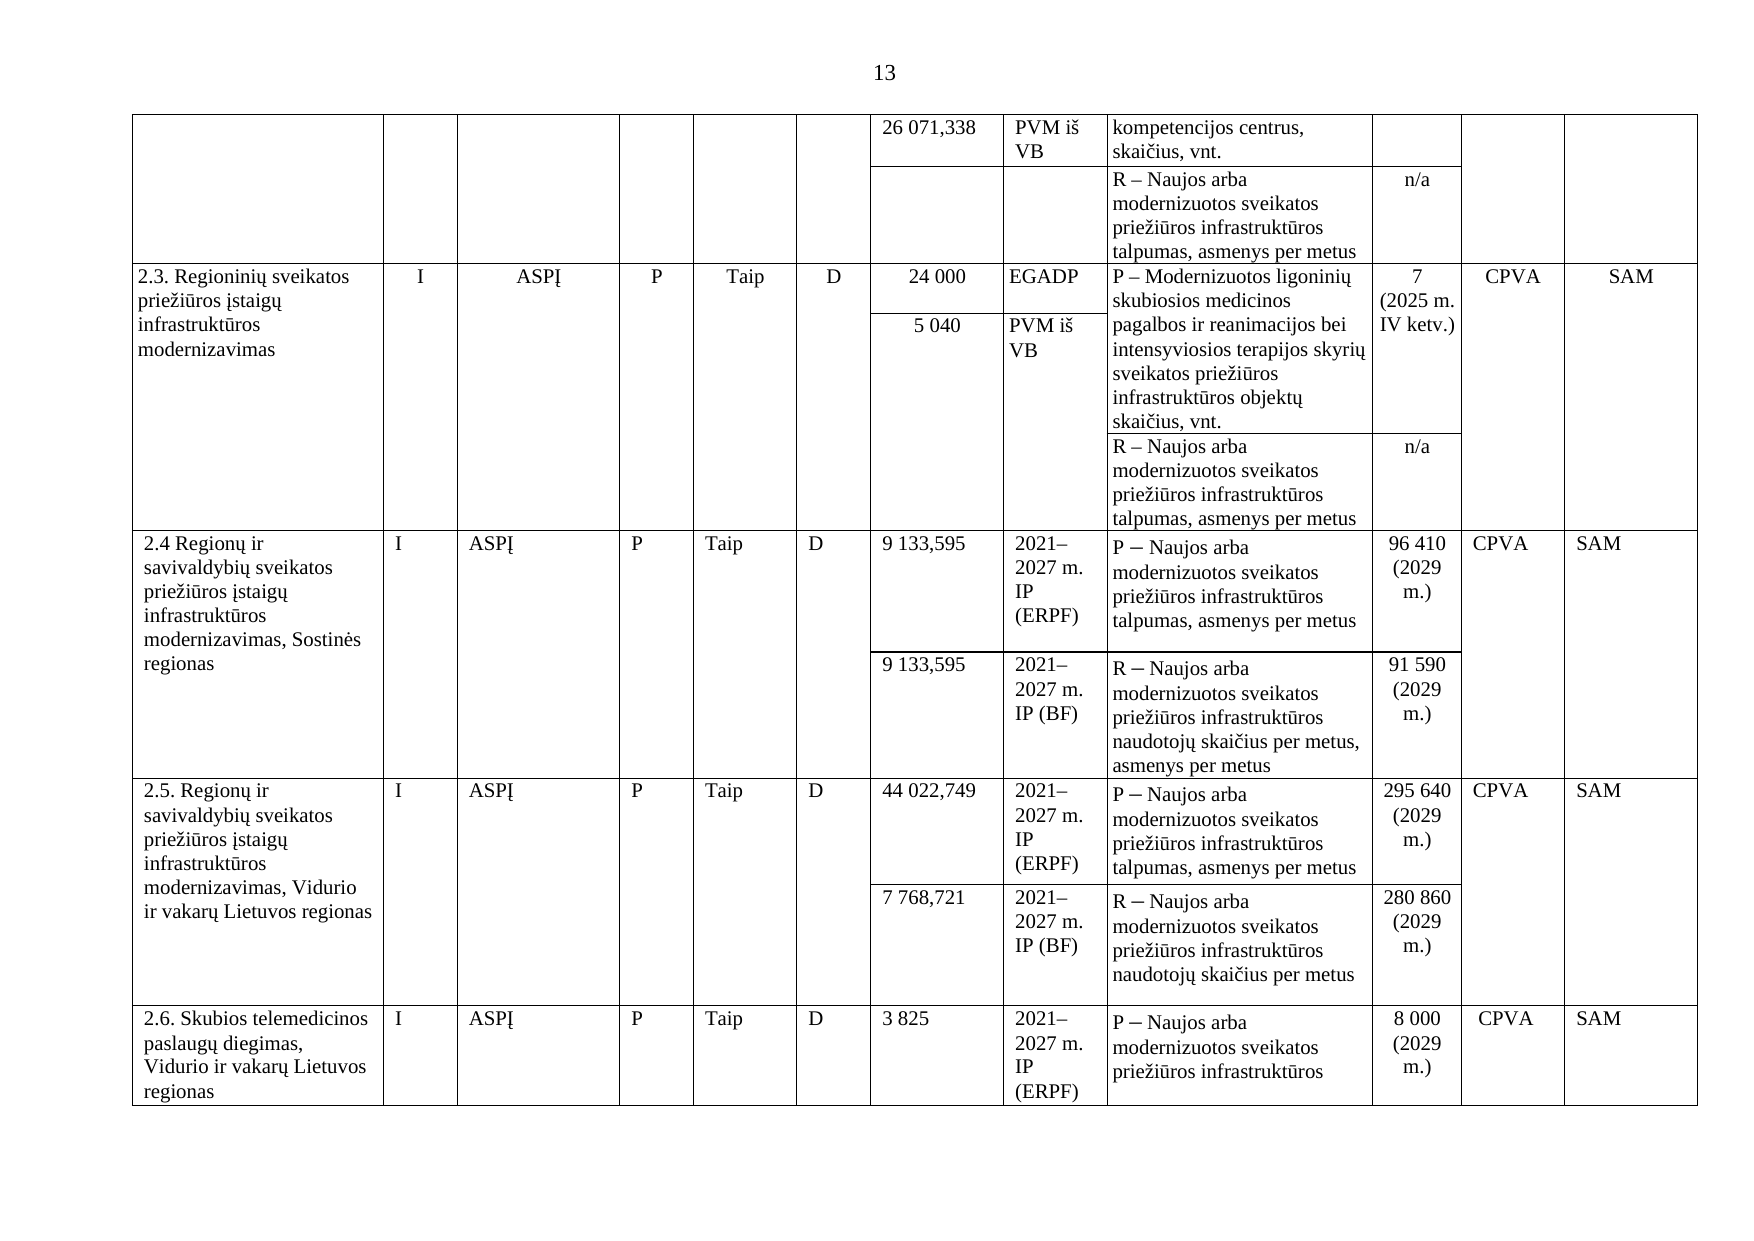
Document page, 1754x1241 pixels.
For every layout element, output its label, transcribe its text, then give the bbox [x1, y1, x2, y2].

table_cell 96 410 (2029 m.) [1373, 531, 1461, 651]
table_cell I [384, 264, 457, 530]
table_cell [871, 167, 1003, 263]
table_cell 7 768,721 [871, 885, 1003, 1005]
table_cell ASPĮ [458, 779, 619, 1005]
table_cell R – Naujos arba modernizuotos sveikatos priežiūros infrastruktūros talpumas, asmenys per metus [1108, 167, 1372, 263]
table_cell 295 640 (2029 m.) [1373, 779, 1461, 884]
table_cell kompetencijos centrus, skaičius, vnt. [1108, 115, 1372, 166]
table_cell Taip [694, 779, 796, 1005]
table_cell SAM [1565, 1006, 1697, 1105]
table_cell [797, 115, 870, 263]
table_cell n/a [1373, 167, 1461, 263]
table_cell CPVA [1462, 264, 1564, 530]
table_cell 2.6. Skubios telemedicinos paslaugų diegimas, Vidurio ir vakarų Lietuvos regionas [133, 1006, 383, 1105]
table_cell 2021–2027 m. IP (ERPF) [1004, 779, 1107, 884]
table_cell Taip [694, 531, 796, 777]
table_cell 24 000 [871, 264, 1003, 312]
table_cell I [384, 779, 457, 1005]
table_cell P [620, 1006, 693, 1105]
table_cell R – Naujos arba modernizuotos sveikatos priežiūros infrastruktūros naudotojų skaičius per metus [1108, 885, 1372, 1005]
table_cell 5 040 [871, 314, 1003, 530]
table_cell 8 000 (2029 m.) [1373, 1006, 1461, 1105]
table_cell 280 860 (2029 m.) [1373, 885, 1461, 1005]
table_cell 9 133,595 [871, 653, 1003, 777]
table_cell [1004, 167, 1107, 263]
table_cell 2.5. Regionų ir savivaldybių sveikatos priežiūros įstaigų infrastruktūros modernizavimas, Vidurio ir vakarų Lietuvos regionas [133, 779, 383, 1005]
table_cell I [384, 531, 457, 777]
table_cell ASPĮ [458, 531, 619, 777]
table_cell P – Naujos arba modernizuotos sveikatos priežiūros infrastruktūros talpumas, asmenys per metus [1108, 779, 1372, 884]
table_cell CPVA [1462, 779, 1564, 1005]
table_cell D [797, 531, 870, 777]
table_cell 9 133,595 [871, 531, 1003, 651]
table_cell CPVA [1462, 531, 1564, 777]
table_cell SAM [1565, 779, 1697, 1005]
table_cell [694, 115, 796, 263]
table_cell Taip [694, 264, 796, 530]
table_cell SAM [1565, 531, 1697, 777]
table_cell I [384, 1006, 457, 1105]
table_cell [384, 115, 457, 263]
table_cell P – Naujos arba modernizuotos sveikatos priežiūros infrastruktūros [1108, 1006, 1372, 1105]
table_cell 2021–2027 m. IP (ERPF) [1004, 531, 1107, 651]
table_cell D [797, 264, 870, 530]
table_cell 7 (2025 m. IV ketv.) [1373, 264, 1461, 433]
table_cell ASPĮ [458, 264, 619, 530]
table_cell [1462, 115, 1564, 263]
table_cell 2021–2027 m. IP (BF) [1004, 885, 1107, 1005]
table_cell 2.4 Regionų ir savivaldybių sveikatos priežiūros įstaigų infrastruktūros modernizavimas, Sostinės regionas [133, 531, 383, 777]
table_cell P – Modernizuotos ligoninių skubiosios medicinos pagalbos ir reanimacijos bei intensyviosios terapijos skyrių sveikatos priežiūros infrastruktūros objektų skaičius, vnt. [1108, 264, 1372, 433]
table_cell [1373, 115, 1461, 166]
table_cell [620, 115, 693, 263]
table_cell Taip [694, 1006, 796, 1105]
table_cell 3 825 [871, 1006, 1003, 1105]
table_cell P [620, 531, 693, 777]
table_cell 91 590 (2029 m.) [1373, 653, 1461, 777]
table_cell [133, 115, 383, 263]
table_cell CPVA [1462, 1006, 1564, 1105]
table_cell 26 071,338 [871, 115, 1003, 166]
table_cell 2021–2027 m. IP (ERPF) [1004, 1006, 1107, 1105]
table_cell 2.3. Regioninių sveikatos priežiūros įstaigų infrastruktūros modernizavimas [133, 264, 383, 530]
table_cell ASPĮ [458, 1006, 619, 1105]
table_cell D [797, 779, 870, 1005]
table_cell R – Naujos arba modernizuotos sveikatos priežiūros infrastruktūros naudotojų skaičius per metus, asmenys per metus [1108, 653, 1372, 777]
table_cell EGADP [1004, 264, 1107, 312]
table_cell 2021–2027 m. IP (BF) [1004, 653, 1107, 777]
table_cell P [620, 264, 693, 530]
table_cell D [797, 1006, 870, 1105]
table_cell [1565, 115, 1697, 263]
table_cell n/a [1373, 434, 1461, 530]
table_cell [458, 115, 619, 263]
table_cell P – Naujos arba modernizuotos sveikatos priežiūros infrastruktūros talpumas, asmenys per metus [1108, 531, 1372, 651]
table_cell SAM [1565, 264, 1697, 530]
table_cell 44 022,749 [871, 779, 1003, 884]
table_cell PVM iš VB [1004, 115, 1107, 166]
table_cell PVM iš VB [1004, 314, 1107, 530]
table_cell R – Naujos arba modernizuotos sveikatos priežiūros infrastruktūros talpumas, asmenys per metus [1108, 434, 1372, 530]
table_cell P [620, 779, 693, 1005]
